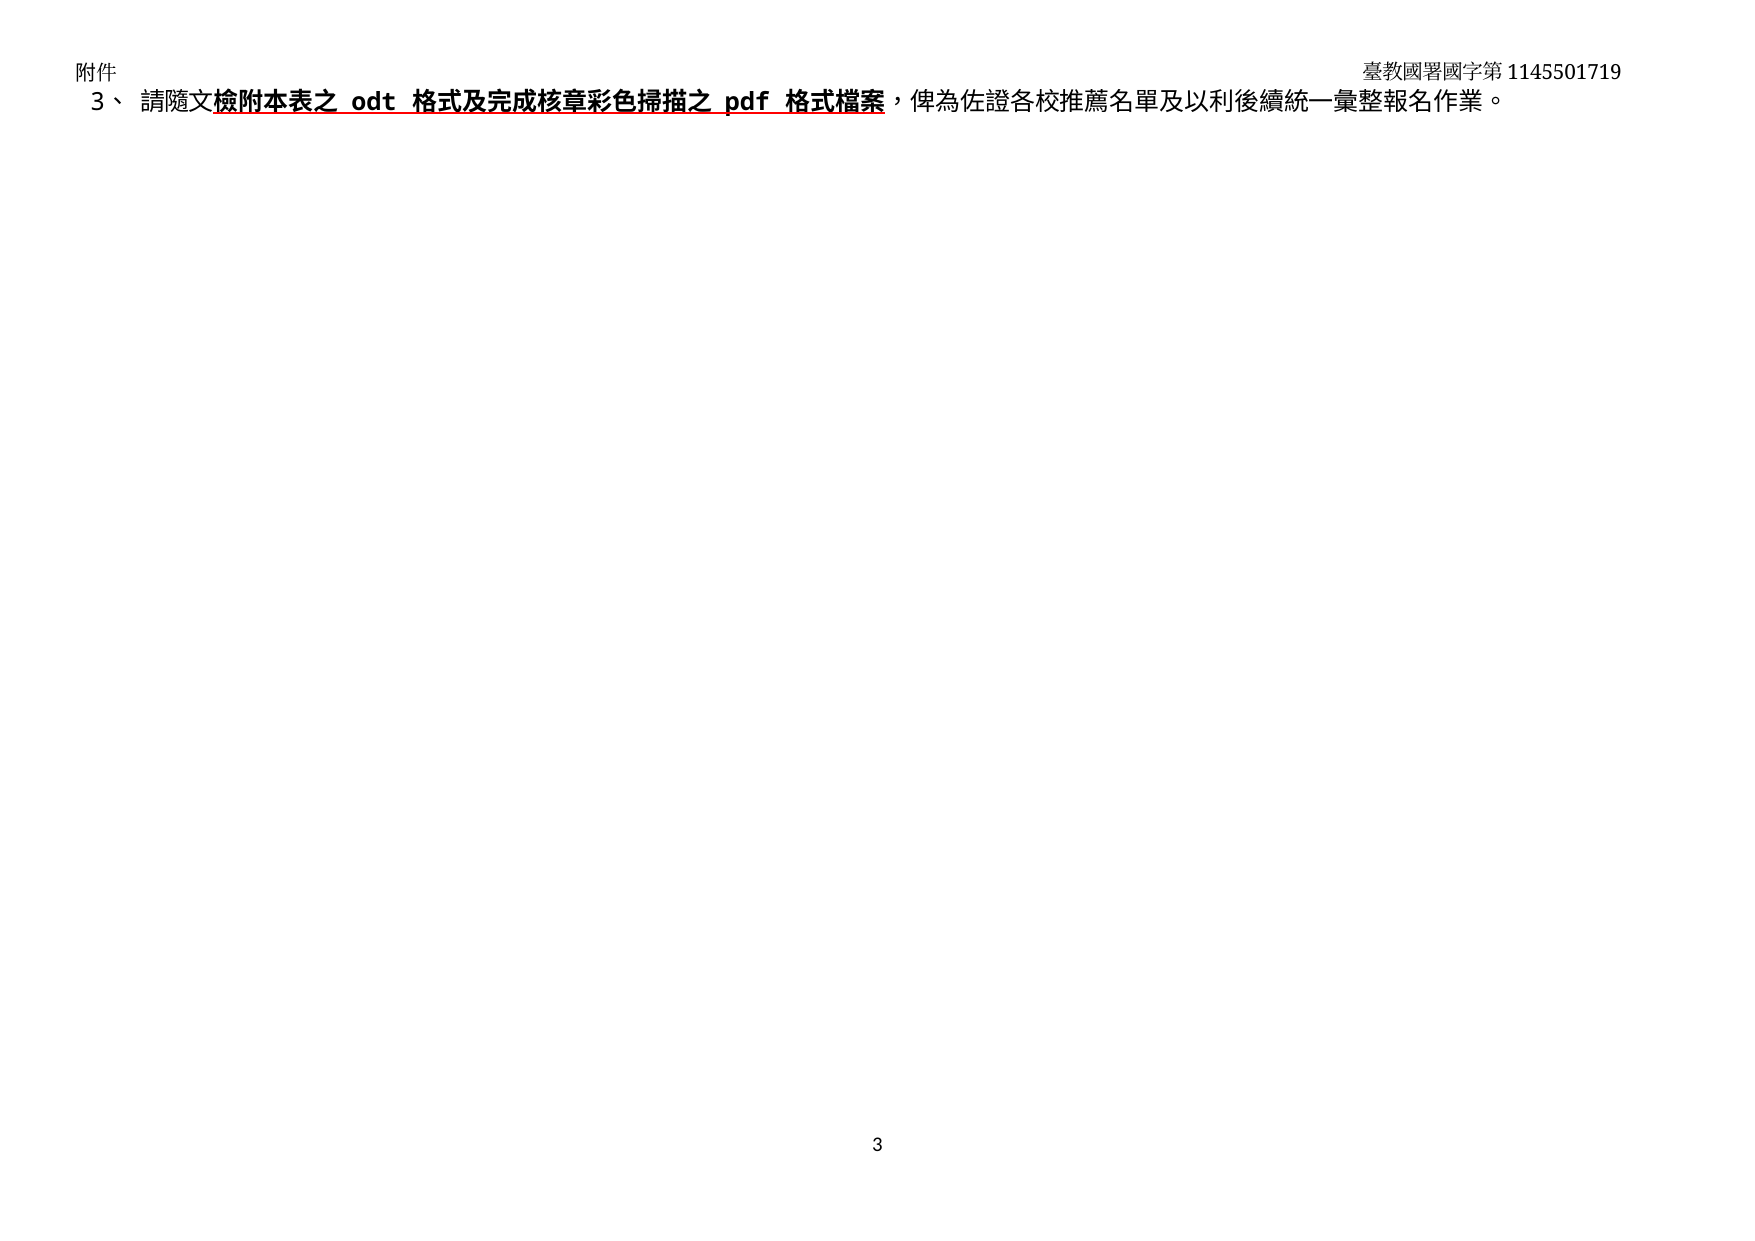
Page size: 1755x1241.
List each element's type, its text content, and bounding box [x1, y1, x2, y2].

text 3、 請隨文檢附本表之 odt 格式及完成核章彩色掃描之 pdf 格式檔案，俾為佐證各校推薦名單及以利後續統一彙整報名作業。 [90, 81, 1710, 117]
